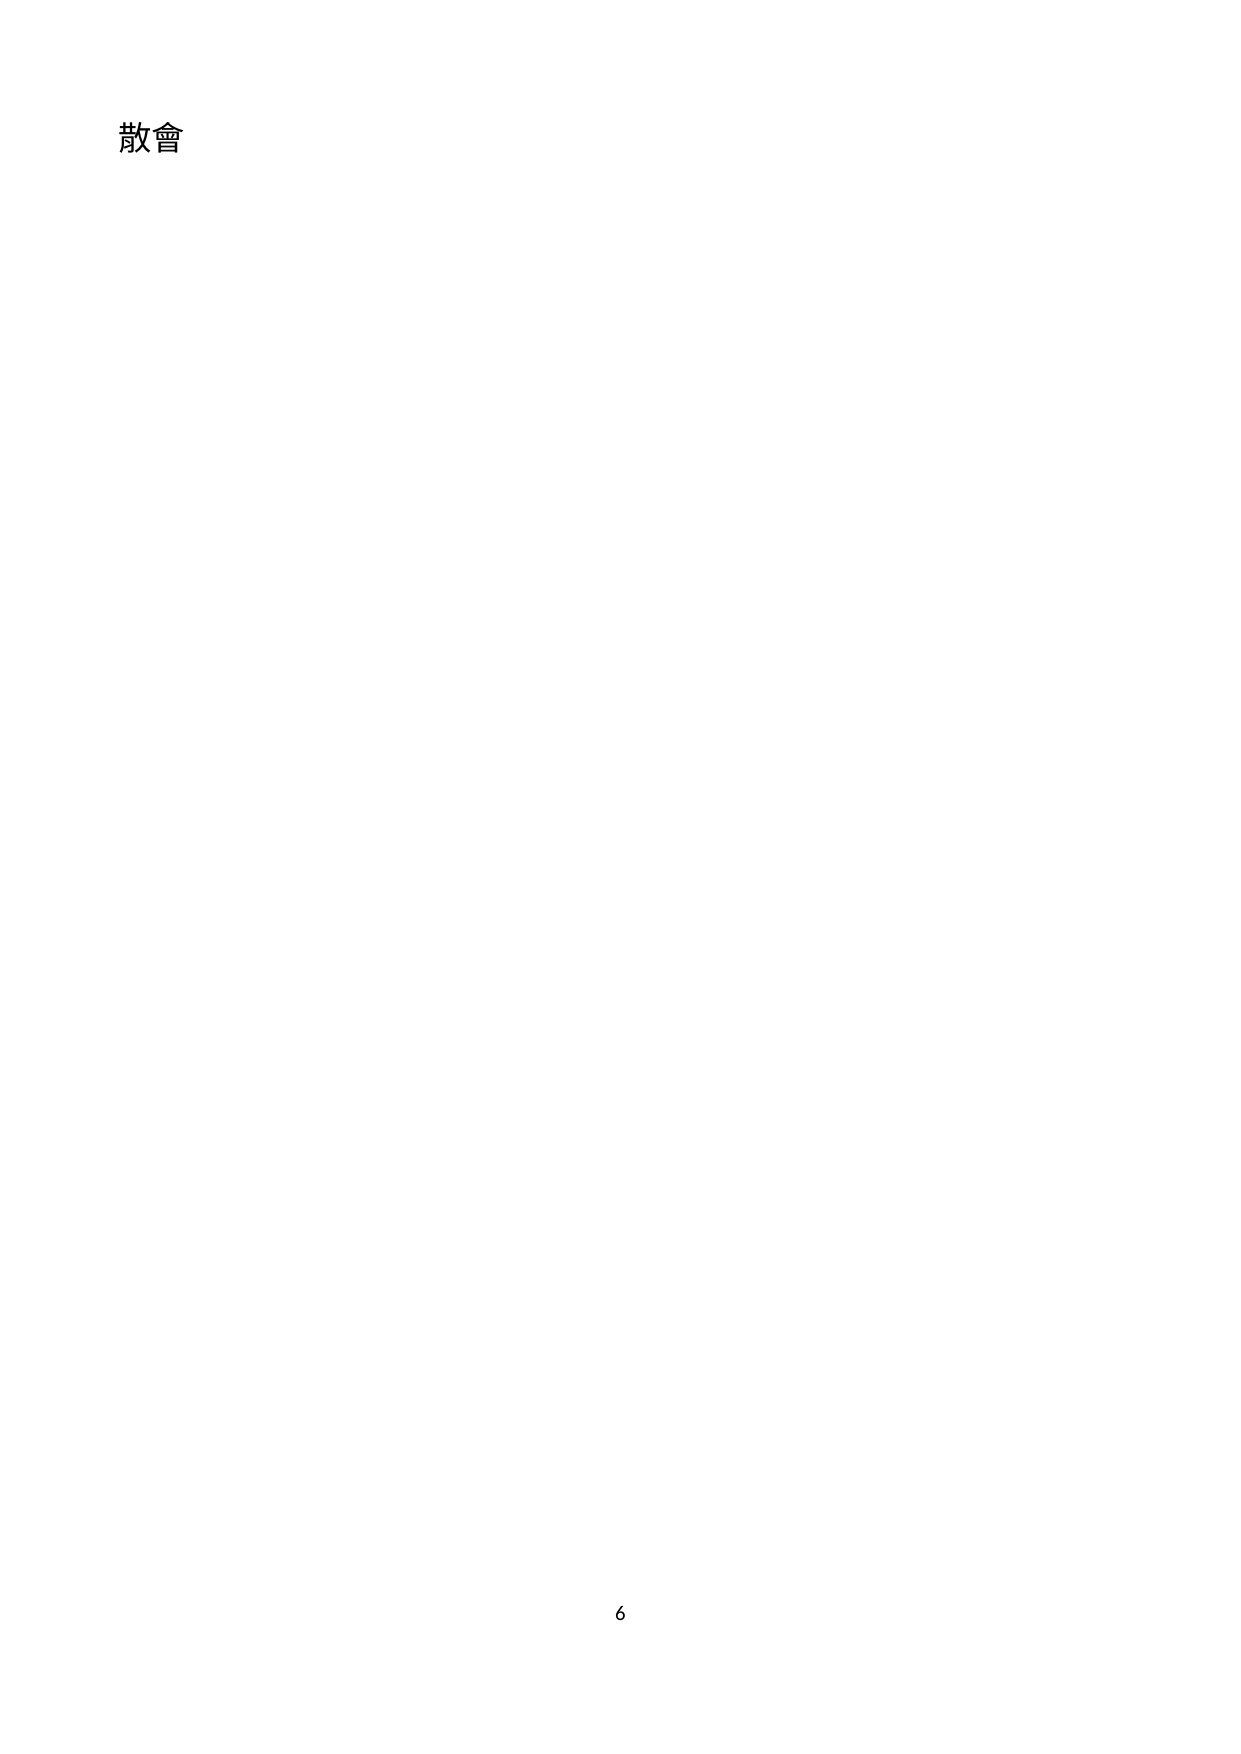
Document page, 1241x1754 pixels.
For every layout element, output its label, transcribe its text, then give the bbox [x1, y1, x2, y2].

text 散會 [118, 94, 1122, 157]
